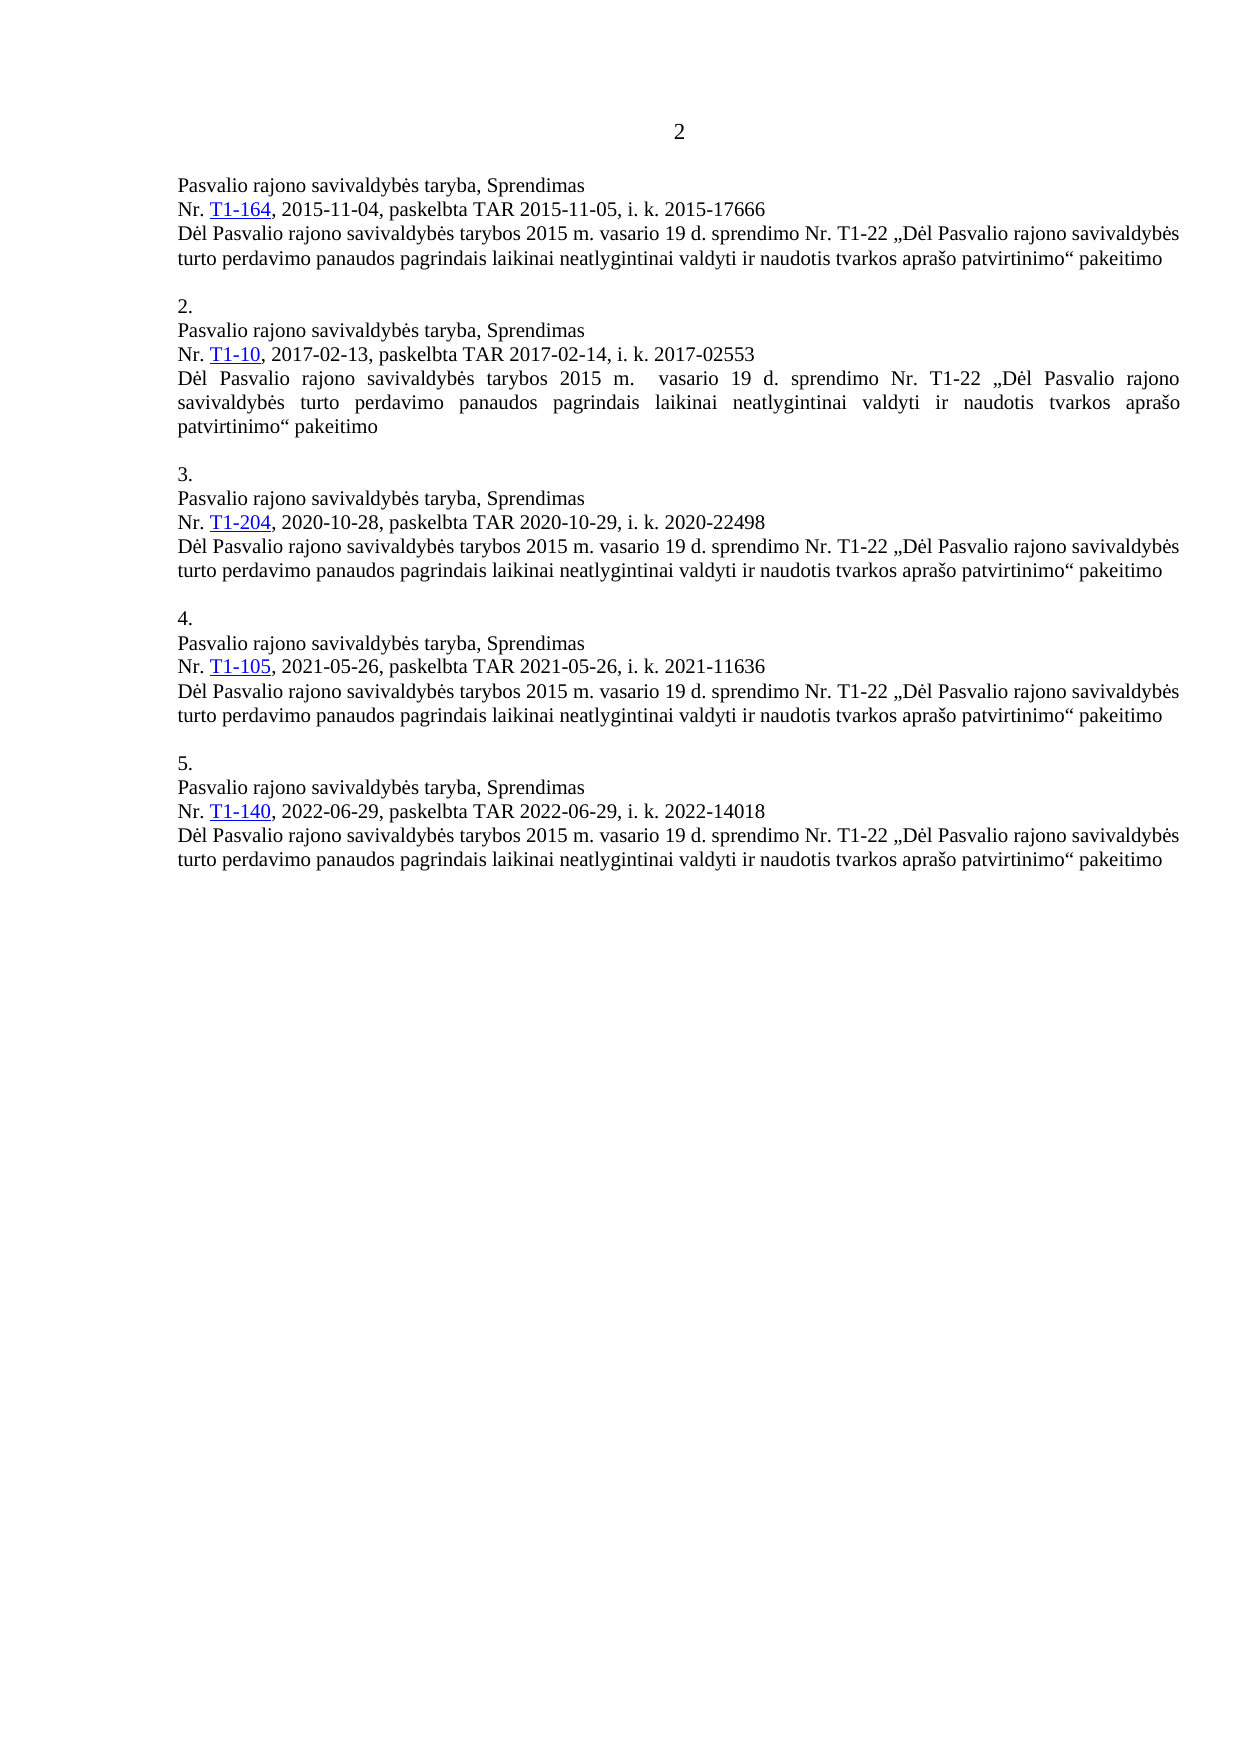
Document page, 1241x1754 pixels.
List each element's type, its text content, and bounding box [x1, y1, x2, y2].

text Nr. T1-164, 2015-11-04, paskelbta TAR 2015-11-05, i. k. 2015-17666 [177, 197, 1181, 221]
text Nr. T1-140, 2022-06-29, paskelbta TAR 2022-06-29, i. k. 2022-14018 [177, 799, 1181, 823]
text Nr. T1-204, 2020-10-28, paskelbta TAR 2020-10-29, i. k. 2020-22498 [177, 510, 1181, 534]
text 3. [177, 462, 1181, 486]
text Nr. T1-10, 2017-02-13, paskelbta TAR 2017-02-14, i. k. 2017-02553 [177, 342, 1181, 366]
text 4. [177, 606, 1181, 630]
text Dėl Pasvalio rajono savivaldybės tarybos 2015 m. vasario 19 d. sprendimo Nr. T1-22 „Dėl Pasvalio rajono savivaldybės turto perdavimo panaudos pagrindais laikinai neatlygintinai valdyti ir naudotis tvarkos aprašo patvirtinimo“ pakeitimo [177, 366, 1181, 438]
text 2. [177, 293, 1181, 318]
text Dėl Pasvalio rajono savivaldybės tarybos 2015 m. vasario 19 d. sprendimo Nr. T1-22 „Dėl Pasvalio rajono savivaldybės turto perdavimo panaudos pagrindais laikinai neatlygintinai valdyti ir naudotis tvarkos aprašo patvirtinimo“ pakeitimo [177, 221, 1181, 269]
text 5. [177, 751, 1181, 775]
text Pasvalio rajono savivaldybės taryba, Sprendimas [177, 318, 1181, 342]
text Dėl Pasvalio rajono savivaldybės tarybos 2015 m. vasario 19 d. sprendimo Nr. T1-22 „Dėl Pasvalio rajono savivaldybės turto perdavimo panaudos pagrindais laikinai neatlygintinai valdyti ir naudotis tvarkos aprašo patvirtinimo“ pakeitimo [177, 678, 1181, 727]
text Pasvalio rajono savivaldybės taryba, Sprendimas [177, 775, 1181, 799]
text Pasvalio rajono savivaldybės taryba, Sprendimas [177, 173, 1181, 197]
text Pasvalio rajono savivaldybės taryba, Sprendimas [177, 486, 1181, 510]
text Dėl Pasvalio rajono savivaldybės tarybos 2015 m. vasario 19 d. sprendimo Nr. T1-22 „Dėl Pasvalio rajono savivaldybės turto perdavimo panaudos pagrindais laikinai neatlygintinai valdyti ir naudotis tvarkos aprašo patvirtinimo“ pakeitimo [177, 823, 1181, 871]
text Dėl Pasvalio rajono savivaldybės tarybos 2015 m. vasario 19 d. sprendimo Nr. T1-22 „Dėl Pasvalio rajono savivaldybės turto perdavimo panaudos pagrindais laikinai neatlygintinai valdyti ir naudotis tvarkos aprašo patvirtinimo“ pakeitimo [177, 534, 1181, 582]
text Nr. T1-105, 2021-05-26, paskelbta TAR 2021-05-26, i. k. 2021-11636 [177, 654, 1181, 678]
text Pasvalio rajono savivaldybės taryba, Sprendimas [177, 630, 1181, 654]
